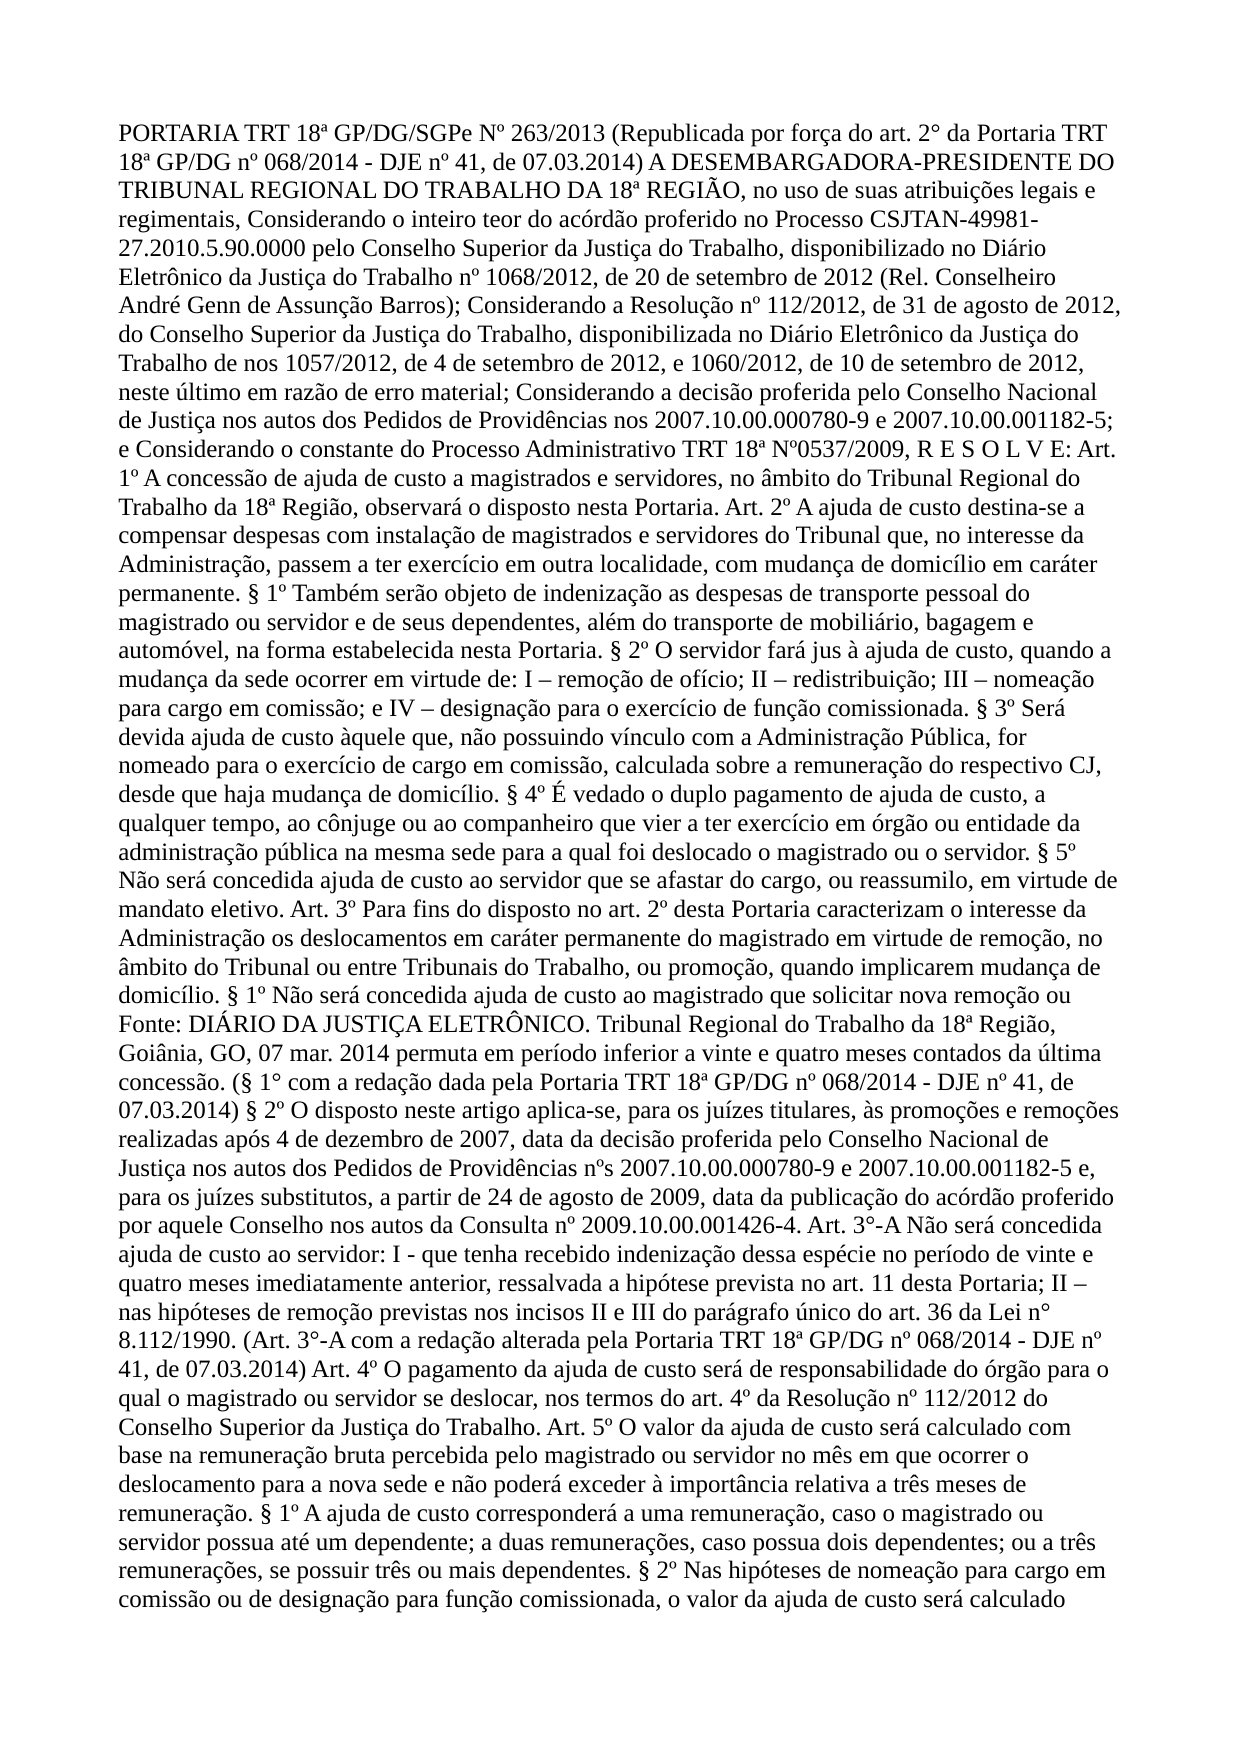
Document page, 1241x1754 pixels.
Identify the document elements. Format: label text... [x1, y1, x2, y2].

text PORTARIA TRT 18ª GP/DG/SGPe Nº 263/2013 (Republicada por força do art. 2° da Portaria TRT 18ª GP/DG nº 068/2014 - DJE nº 41, de 07.03.2014) A DESEMBARGADORA-PRESIDENTE DO TRIBUNAL REGIONAL DO TRABALHO DA 18ª REGIÃO, no uso de suas atribuições legais e regimentais, Considerando o inteiro teor do acórdão proferido no Processo CSJTAN-49981- 27.2010.5.90.0000 pelo Conselho Superior da Justiça do Trabalho, disponibilizado no Diário Eletrônico da Justiça do Trabalho nº 1068/2012, de 20 de setembro de 2012 (Rel. Conselheiro André Genn de Assunção Barros); Considerando a Resolução nº 112/2012, de 31 de agosto de 2012, do Conselho Superior da Justiça do Trabalho, disponibilizada no Diário Eletrônico da Justiça do Trabalho de nos 1057/2012, de 4 de setembro de 2012, e 1060/2012, de 10 de setembro de 2012, neste último em razão de erro material; Considerando a decisão proferida pelo Conselho Nacional de Justiça nos autos dos Pedidos de Providências nos 2007.10.00.000780-9 e 2007.10.00.001182-5; e Considerando o constante do Processo Administrativo TRT 18ª Nº0537/2009, R E S O L V E: Art. 1º A concessão de ajuda de custo a magistrados e servidores, no âmbito do Tribunal Regional do Trabalho da 18ª Região, observará o disposto nesta Portaria. Art. 2º A ajuda de custo destina-se a compensar despesas com instalação de magistrados e servidores do Tribunal que, no interesse da Administração, passem a ter exercício em outra localidade, com mudança de domicílio em caráter permanente. § 1º Também serão objeto de indenização as despesas de transporte pessoal do magistrado ou servidor e de seus dependentes, além do transporte de mobiliário, bagagem e automóvel, na forma estabelecida nesta Portaria. § 2º O servidor fará jus à ajuda de custo, quando a mudança da sede ocorrer em virtude de: I – remoção de ofício; II – redistribuição; III – nomeação para cargo em comissão; e IV – designação para o exercício de função comissionada. § 3º Será devida ajuda de custo àquele que, não possuindo vínculo com a Administração Pública, for nomeado para o exercício de cargo em comissão, calculada sobre a remuneração do respectivo CJ, desde que haja mudança de domicílio. § 4º É vedado o duplo pagamento de ajuda de custo, a qualquer tempo, ao cônjuge ou ao companheiro que vier a ter exercício em órgão ou entidade da administração pública na mesma sede para a qual foi deslocado o magistrado ou o servidor. § 5º Não será concedida ajuda de custo ao servidor que se afastar do cargo, ou reassumilo, em virtude de mandato eletivo. Art. 3º Para fins do disposto no art. 2º desta Portaria caracterizam o interesse da Administração os deslocamentos em caráter permanente do magistrado em virtude de remoção, no âmbito do Tribunal ou entre Tribunais do Trabalho, ou promoção, quando implicarem mudança de domicílio. § 1º Não será concedida ajuda de custo ao magistrado que solicitar nova remoção ou Fonte: DIÁRIO DA JUSTIÇA ELETRÔNICO. Tribunal Regional do Trabalho da 18ª Região, Goiânia, GO, 07 mar. 2014 permuta em período inferior a vinte e quatro meses contados da última concessão. (§ 1° com a redação dada pela Portaria TRT 18ª GP/DG nº 068/2014 - DJE nº 41, de 07.03.2014) § 2º O disposto neste artigo aplica-se, para os juízes titulares, às promoções e remoções realizadas após 4 de dezembro de 2007, data da decisão proferida pelo Conselho Nacional de Justiça nos autos dos Pedidos de Providências nºs 2007.10.00.000780-9 e 2007.10.00.001182-5 e, para os juízes substitutos, a partir de 24 de agosto de 2009, data da publicação do acórdão proferido por aquele Conselho nos autos da Consulta nº 2009.10.00.001426-4. Art. 3°-A Não será concedida ajuda de custo ao servidor: I - que tenha recebido indenização dessa espécie no período de vinte e quatro meses imediatamente anterior, ressalvada a hipótese prevista no art. 11 desta Portaria; II – nas hipóteses de remoção previstas nos incisos II e III do parágrafo único do art. 36 da Lei n° 8.112/1990. (Art. 3°-A com a redação alterada pela Portaria TRT 18ª GP/DG nº 068/2014 - DJE nº 41, de 07.03.2014) Art. 4º O pagamento da ajuda de custo será de responsabilidade do órgão para o qual o magistrado ou servidor se deslocar, nos termos do art. 4º da Resolução nº 112/2012 do Conselho Superior da Justiça do Trabalho. Art. 5º O valor da ajuda de custo será calculado com base na remuneração bruta percebida pelo magistrado ou servidor no mês em que ocorrer o deslocamento para a nova sede e não poderá exceder à importância relativa a três meses de remuneração. § 1º A ajuda de custo corresponderá a uma remuneração, caso o magistrado ou servidor possua até um dependente; a duas remunerações, caso possua dois dependentes; ou a três remunerações, se possuir três ou mais dependentes. § 2º Nas hipóteses de nomeação para cargo em comissão ou de designação para função comissionada, o valor da ajuda de custo será calculado [118, 118, 1122, 1613]
